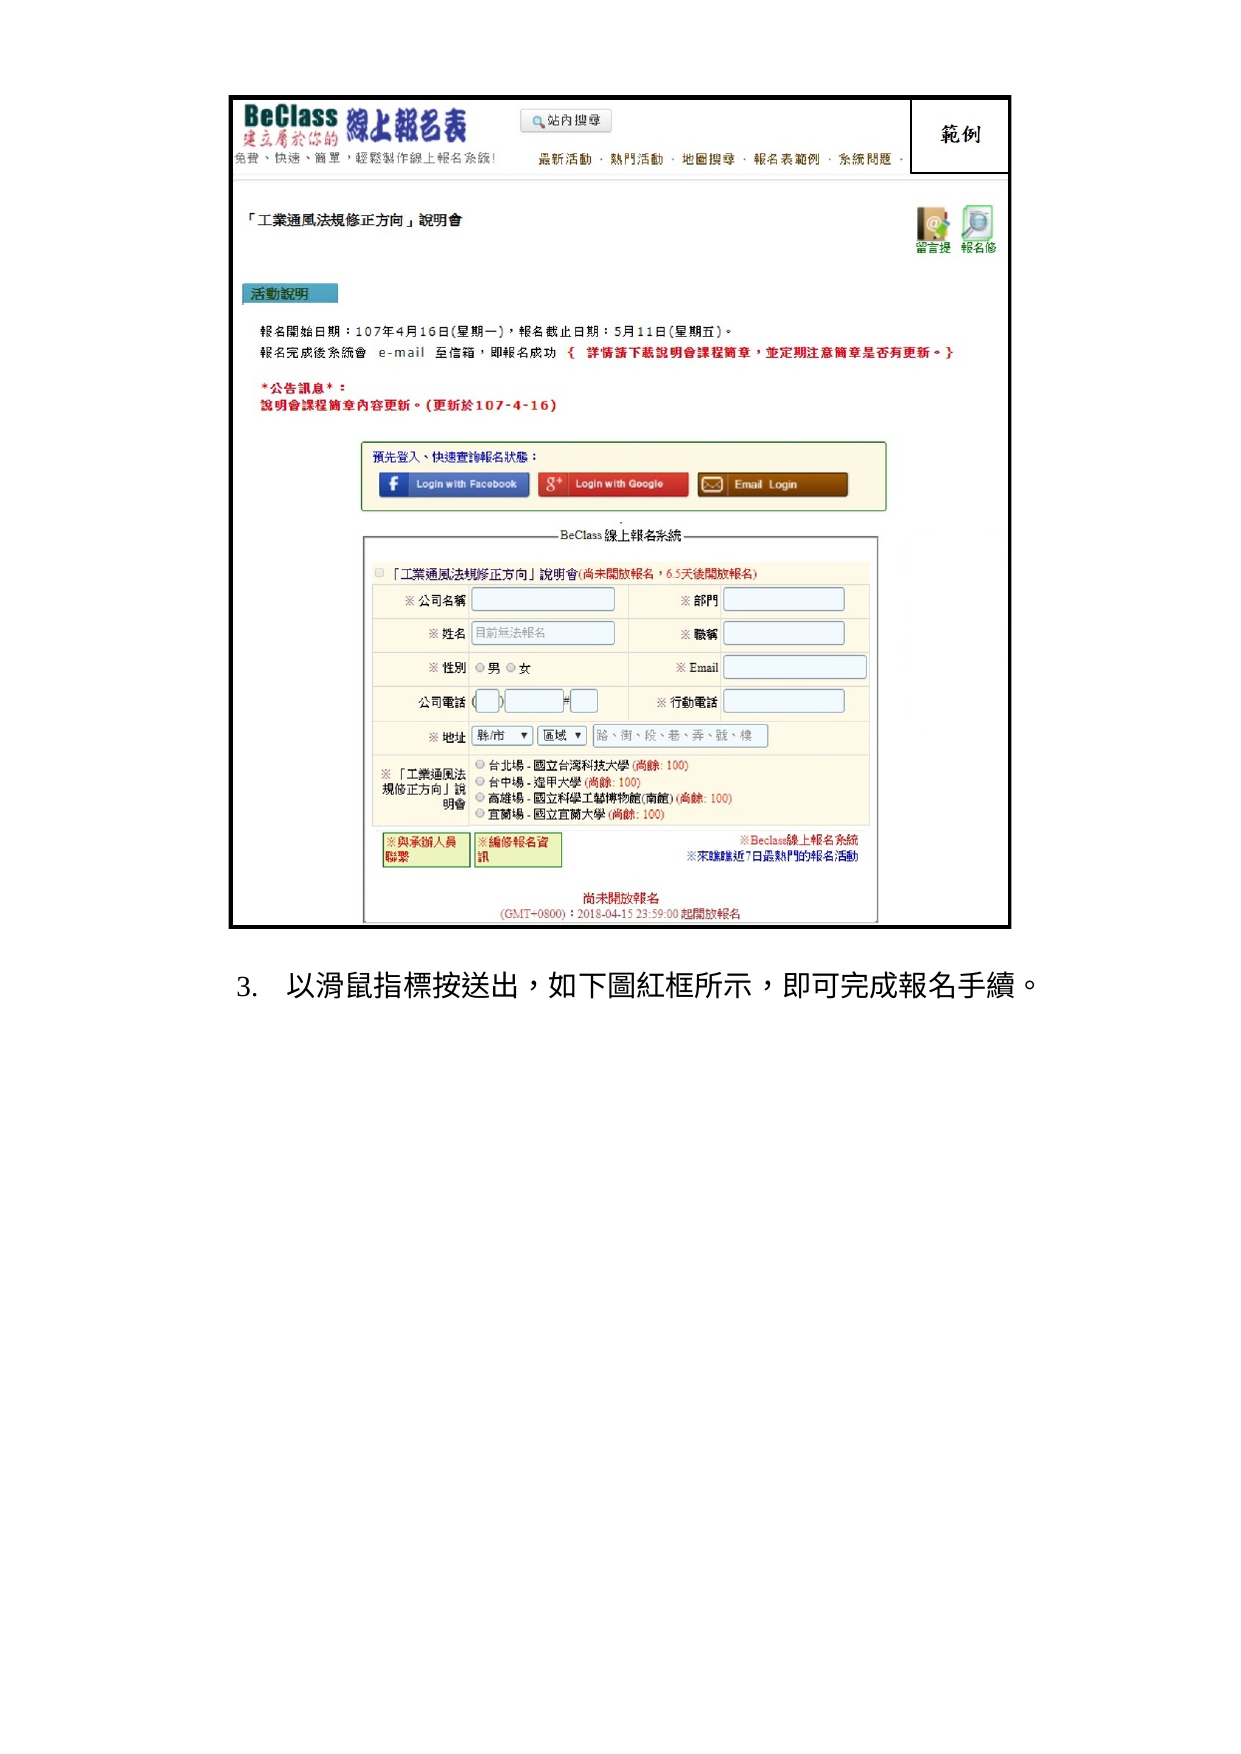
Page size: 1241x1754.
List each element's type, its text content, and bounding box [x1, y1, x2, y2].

list 以滑鼠指標按送出，如下圖紅框所示，即可完成報名手續。 [236, 962, 1122, 1005]
